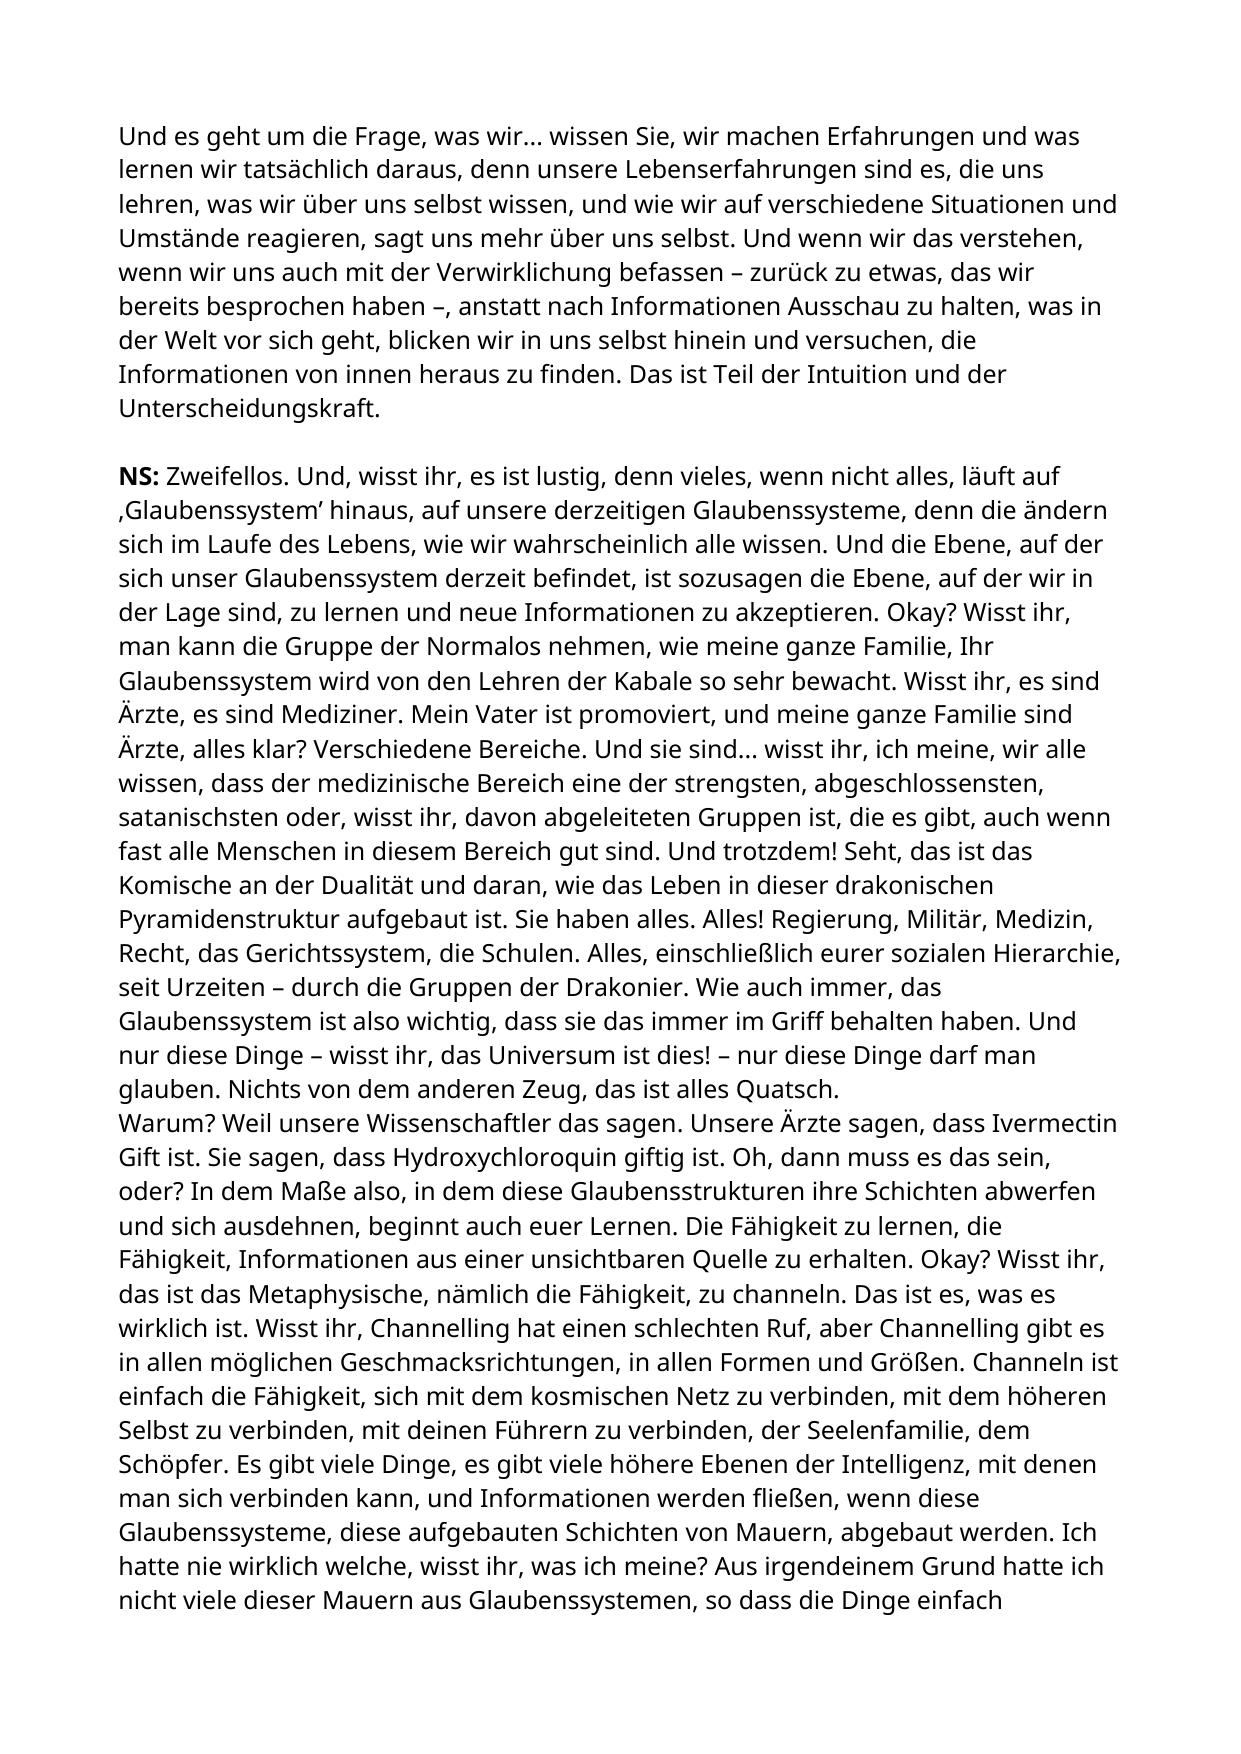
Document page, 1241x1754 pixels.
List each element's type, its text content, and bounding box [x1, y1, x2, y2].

text NS: Zweifellos. Und, wisst ihr, es ist lustig, denn vieles, wenn nicht alles, läuft auf ‚Glaubenssystem’ hinaus, auf unsere derzeitigen Glaubenssysteme, denn die ändern sich im Laufe des Lebens, wie wir wahrscheinlich alle wissen. Und die Ebene, auf der sich unser Glaubenssystem derzeit befindet, ist sozusagen die Ebene, auf der wir in der Lage sind, zu lernen und neue Informationen zu akzeptieren. Okay? Wisst ihr, man kann die Gruppe der Normalos nehmen, wie meine ganze Familie, Ihr Glaubenssystem wird von den Lehren der Kabale so sehr bewacht. Wisst ihr, es sind Ärzte, es sind Mediziner. Mein Vater ist promoviert, und meine ganze Familie sind Ärzte, alles klar? Verschiedene Bereiche. Und sie sind... wisst ihr, ich meine, wir alle wissen, dass der medizinische Bereich eine der strengsten, abgeschlossensten, satanischsten oder, wisst ihr, davon abgeleiteten Gruppen ist, die es gibt, auch wenn fast alle Menschen in diesem Bereich gut sind. Und trotzdem! Seht, das ist das Komische an der Dualität und daran, wie das Leben in dieser drakonischen Pyramidenstruktur aufgebaut ist. Sie haben alles. Alles! Regierung, Militär, Medizin, Recht, das Gerichtssystem, die Schulen. Alles, einschließlich eurer sozialen Hierarchie, seit Urzeiten – durch die Gruppen der Drakonier. Wie auch immer, das Glaubenssystem ist also wichtig, dass sie das immer im Griff behalten haben. Und nur diese Dinge – wisst ihr, das Universum ist dies! – nur diese Dinge darf man glauben. Nichts von dem anderen Zeug, das ist alles Quatsch. [118, 459, 1122, 1106]
text Warum? Weil unsere Wissenschaftler das sagen. Unsere Ärzte sagen, dass Ivermectin Gift ist. Sie sagen, dass Hydroxychloroquin giftig ist. Oh, dann muss es das sein, oder? In dem Maße also, in dem diese Glaubensstrukturen ihre Schichten abwerfen und sich ausdehnen, beginnt auch euer Lernen. Die Fähigkeit zu lernen, die Fähigkeit, Informationen aus einer unsichtbaren Quelle zu erhalten. Okay? Wisst ihr, das ist das Metaphysische, nämlich die Fähigkeit, zu channeln. Das ist es, was es wirklich ist. Wisst ihr, Channelling hat einen schlechten Ruf, aber Channelling gibt es in allen möglichen Geschmacksrichtungen, in allen Formen und Größen. Channeln ist einfach die Fähigkeit, sich mit dem kosmischen Netz zu verbinden, mit dem höheren Selbst zu verbinden, mit deinen Führern zu verbinden, der Seelenfamilie, dem Schöpfer. Es gibt viele Dinge, es gibt viele höhere Ebenen der Intelligenz, mit denen man sich verbinden kann, und Informationen werden fließen, wenn diese Glaubenssysteme, diese aufgebauten Schichten von Mauern, abgebaut werden. Ich hatte nie wirklich welche, wisst ihr, was ich meine? Aus irgendeinem Grund hatte ich nicht viele dieser Mauern aus Glaubenssystemen, so dass die Dinge einfach [118, 1106, 1122, 1617]
text Und es geht um die Frage, was wir... wissen Sie, wir machen Erfahrungen und was lernen wir tatsächlich daraus, denn unsere Lebenserfahrungen sind es, die uns lehren, was wir über uns selbst wissen, und wie wir auf verschiedene Situationen und Umstände reagieren, sagt uns mehr über uns selbst. Und wenn wir das verstehen, wenn wir uns auch mit der Verwirklichung befassen – zurück zu etwas, das wir bereits besprochen haben –, anstatt nach Informationen Ausschau zu halten, was in der Welt vor sich geht, blicken wir in uns selbst hinein und versuchen, die Informationen von innen heraus zu finden. Das ist Teil der Intuition und der Unterscheidungskraft. [118, 118, 1122, 425]
